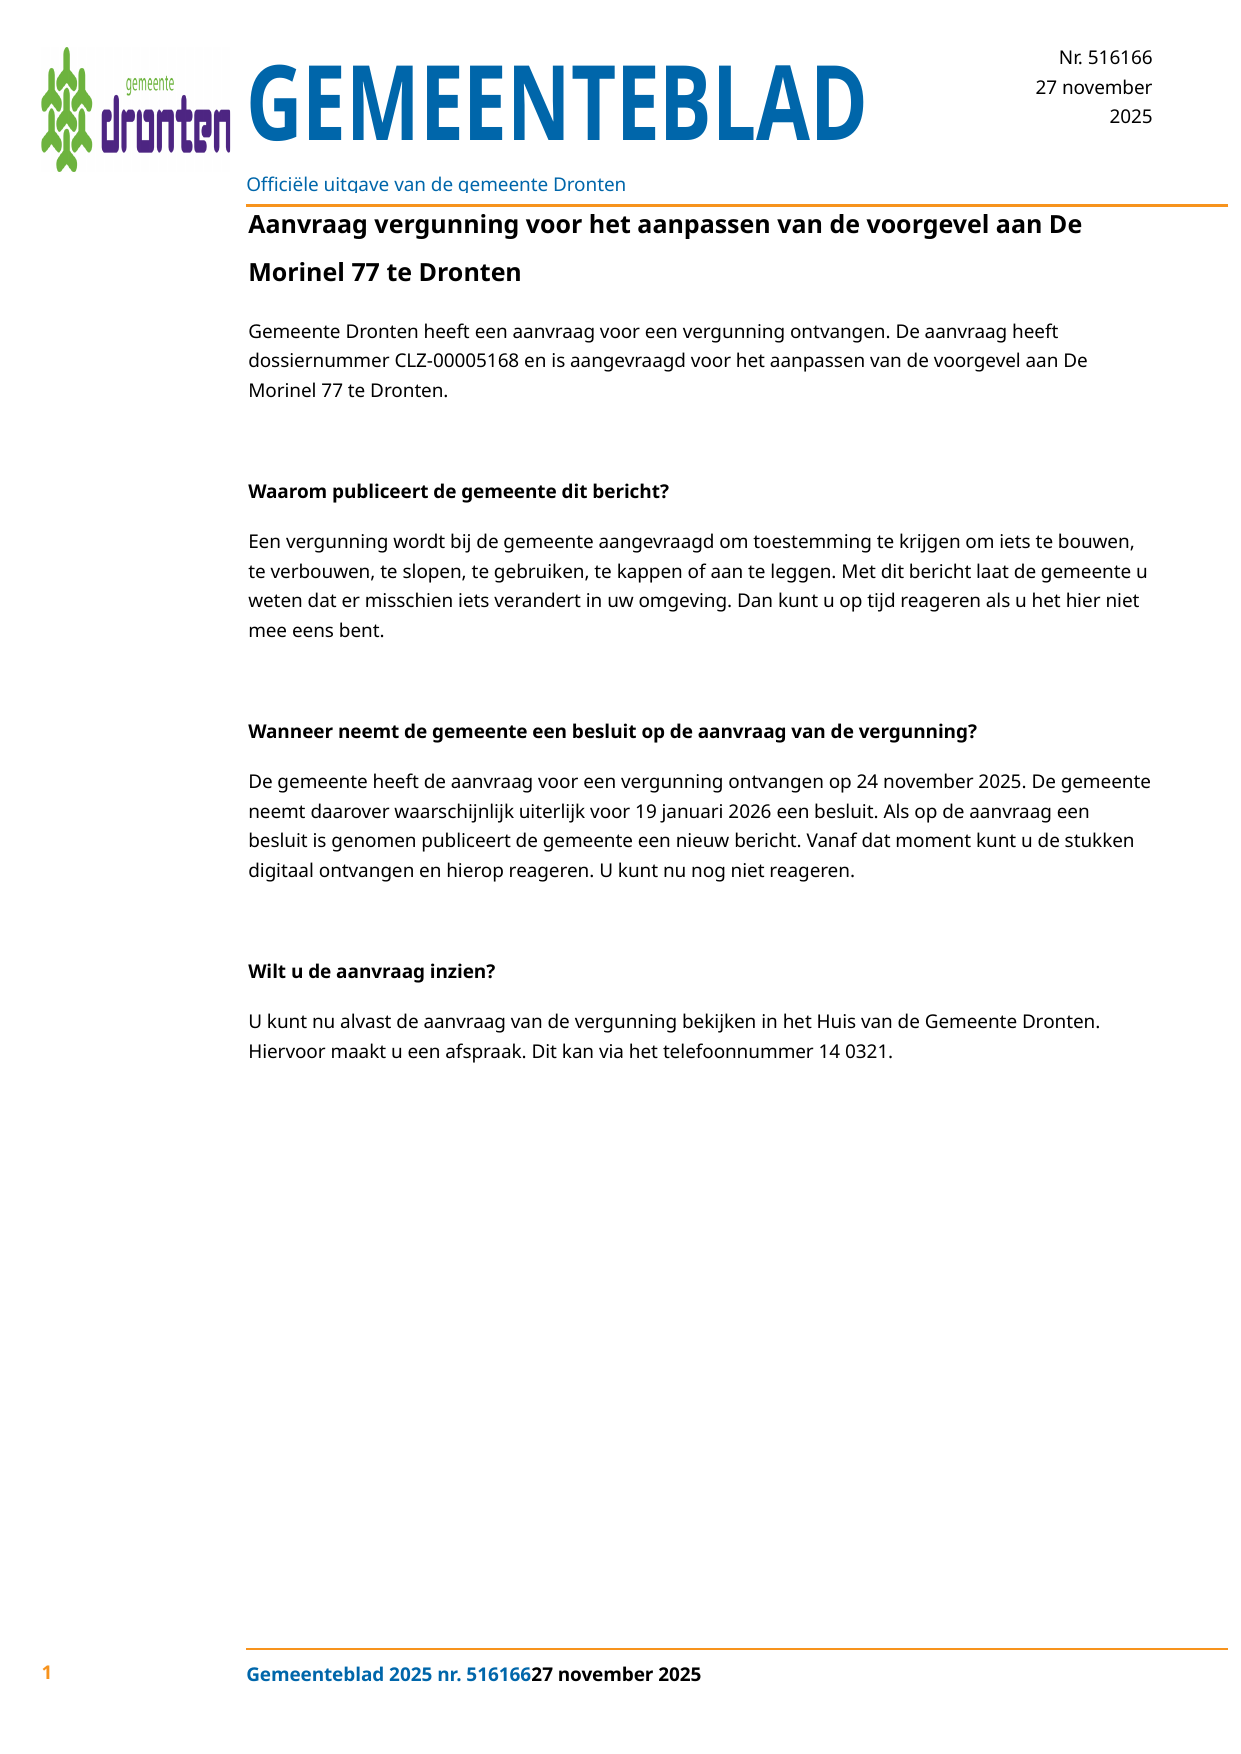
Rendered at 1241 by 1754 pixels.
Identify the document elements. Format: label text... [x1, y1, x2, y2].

picture [41, 47, 231, 172]
text Waarom publiceert de gemeente dit bericht? [248, 478, 1152, 504]
text Gemeente Dronten heeft een aanvraag voor een vergunning ontvangen. De aanvraag heeft dossiernummer CLZ-00005168 en is aangevraagd voor het aanpassen van de voorgevel aan De Morinel 77 te Dronten. [248, 318, 1152, 403]
text Wanneer neemt de gemeente een besluit op de aanvraag van de vergunning? [248, 718, 1152, 744]
text Wilt u de aanvraag inzien? [248, 958, 1152, 984]
text U kunt nu alvast de aanvraag van de vergunning bekijken in het Huis van de Gemeente Dronten. Hiervoor maakt u een afspraak. Dit kan via het telefoonnummer 14 0321. [248, 1008, 1152, 1064]
text De gemeente heeft de aanvraag voor een vergunning ontvangen op 24 november 2025. De gemeente neemt daarover waarschijnlijk uiterlijk voor 19 januari 2026 een besluit. Als op de aanvraag een besluit is genomen publiceert de gemeente een nieuw bericht. Vanaf dat moment kunt u de stukken digitaal ontvangen en hierop reageren. U kunt nu nog niet reageren. [248, 768, 1152, 883]
text Een vergunning wordt bij de gemeente aangevraagd om toestemming te krijgen om iets te bouwen, te verbouwen, te slopen, te gebruiken, te kappen of aan te leggen. Met dit bericht laat de gemeente u weten dat er misschien iets verandert in uw omgeving. Dan kunt u op tijd reageren als u het hier niet mee eens bent. [248, 528, 1152, 643]
text Aanvraag vergunning voor het aanpassen van de voorgevel aan De Morinel 77 te Dronten [248, 207, 1152, 288]
